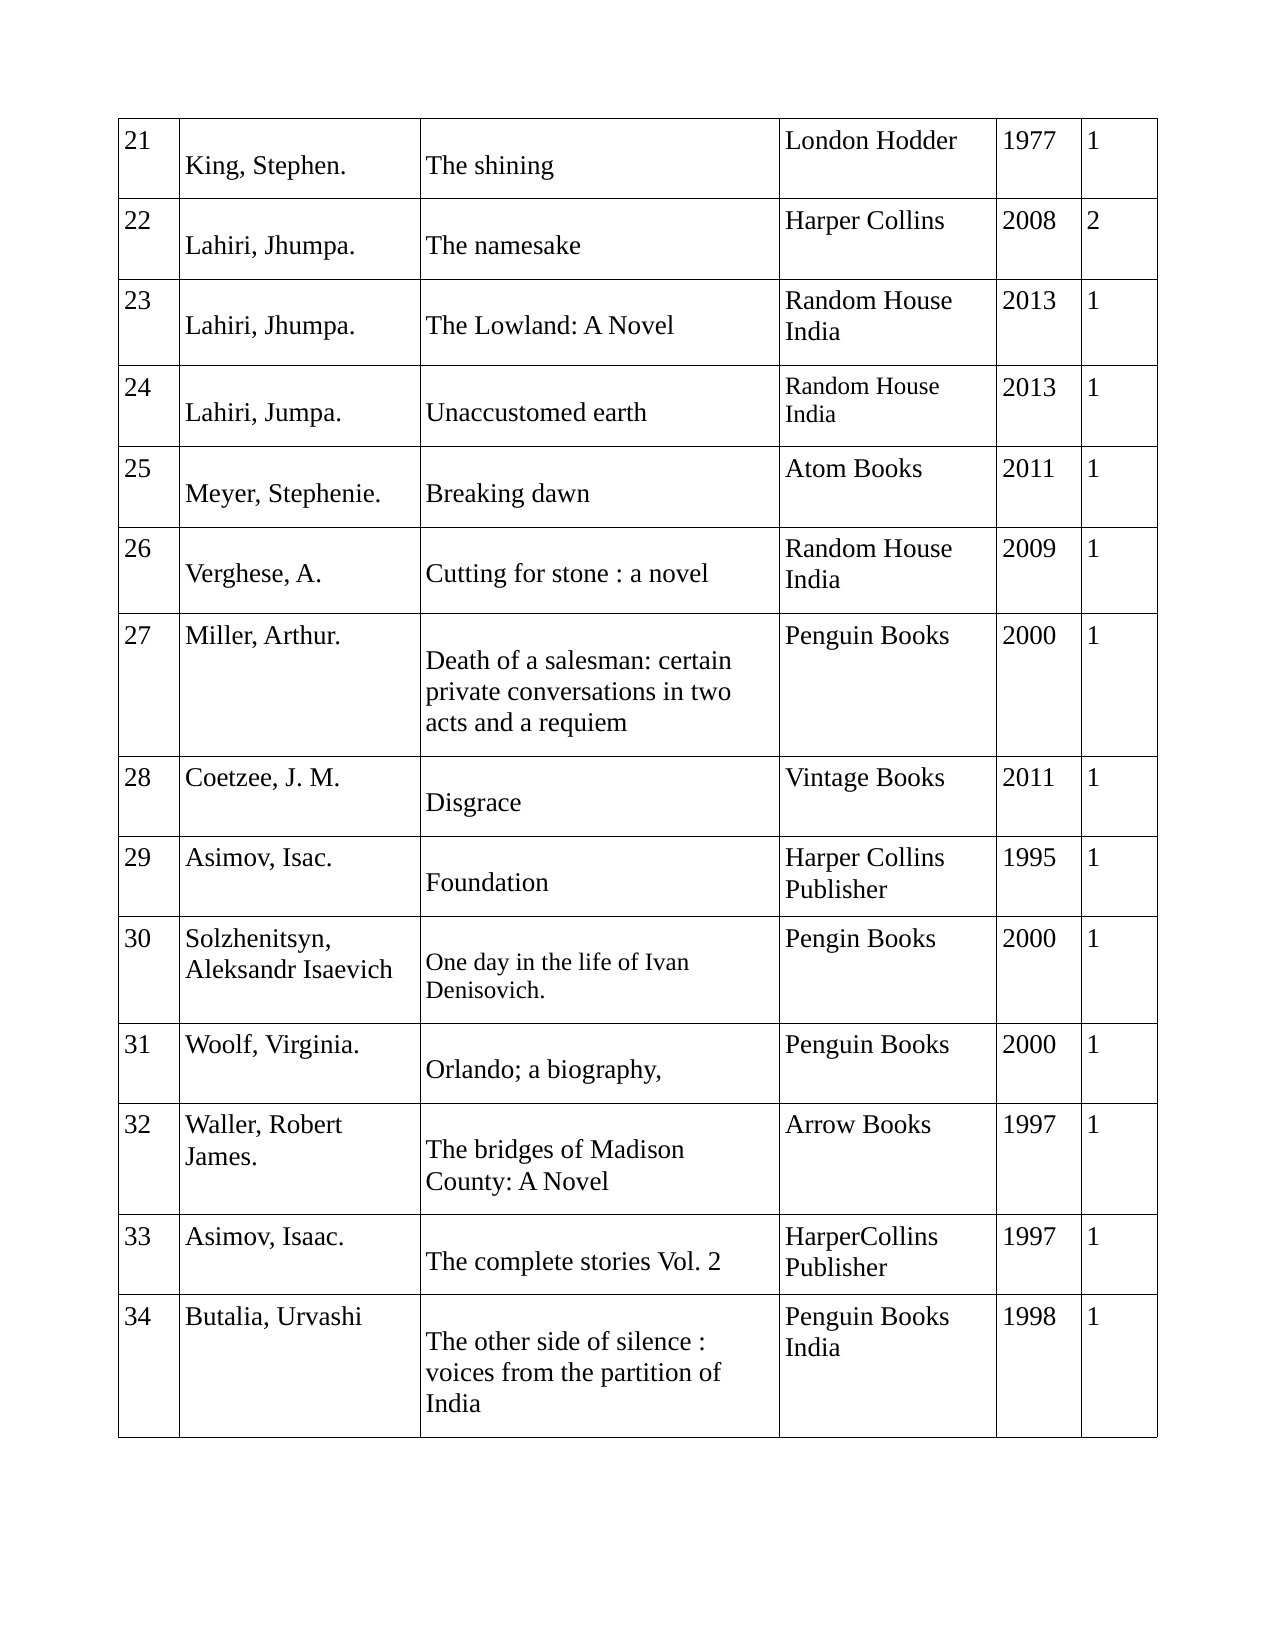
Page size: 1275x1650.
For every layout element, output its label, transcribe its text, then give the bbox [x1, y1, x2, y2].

table_cell 2009 [997, 528, 1081, 613]
table_cell Coetzee, J. M. [180, 757, 420, 836]
table_cell Meyer, Stephenie. [180, 447, 420, 527]
table_cell 1 [1082, 1024, 1157, 1103]
table_cell Asimov, Isaac. [180, 1215, 420, 1294]
table_cell 1 [1082, 528, 1157, 613]
table_cell Asimov, Isac. [180, 837, 420, 916]
table_cell 1 [1082, 1295, 1157, 1437]
table_cell 2000 [997, 917, 1081, 1022]
table_cell 2013 [997, 280, 1081, 365]
table_cell 1 [1082, 366, 1157, 446]
table_cell Lahiri, Jhumpa. [180, 199, 420, 278]
table_cell 2011 [997, 447, 1081, 527]
table_cell 28 [119, 757, 179, 836]
table_cell HarperCollins Publisher [780, 1215, 996, 1294]
table_cell Random House India [780, 280, 996, 365]
table_cell 1995 [997, 837, 1081, 916]
table_cell 2000 [997, 614, 1081, 756]
table_cell 2008 [997, 199, 1081, 278]
table_cell 22 [119, 199, 179, 278]
table_cell 27 [119, 614, 179, 756]
table_cell Random House India [780, 528, 996, 613]
table_cell Atom Books [780, 447, 996, 527]
table_cell Verghese, A. [180, 528, 420, 613]
table_cell 1977 [997, 119, 1081, 198]
table_cell Disgrace [421, 757, 779, 836]
table_cell The other side of silence : voices from the partition of India [421, 1295, 779, 1437]
table_cell Lahiri, Jumpa. [180, 366, 420, 446]
table_cell 1 [1082, 280, 1157, 365]
table_cell 24 [119, 366, 179, 446]
table_cell 30 [119, 917, 179, 1022]
table_cell 2013 [997, 366, 1081, 446]
table_cell Lahiri, Jhumpa. [180, 280, 420, 365]
table_cell 1 [1082, 917, 1157, 1022]
table_cell Solzhenitsyn, Aleksandr Isaevich [180, 917, 420, 1022]
table_cell One day in the life of Ivan Denisovich. [421, 917, 779, 1022]
table_cell Woolf, Virginia. [180, 1024, 420, 1103]
table_cell Unaccustomed earth [421, 366, 779, 446]
table_cell 23 [119, 280, 179, 365]
table_cell Waller, Robert James. [180, 1104, 420, 1214]
table_cell 29 [119, 837, 179, 916]
table_cell 2 [1082, 199, 1157, 278]
table_cell Orlando; a biography, [421, 1024, 779, 1103]
table_cell The bridges of Madison County: A Novel [421, 1104, 779, 1214]
table_cell 33 [119, 1215, 179, 1294]
table_cell Breaking dawn [421, 447, 779, 527]
table_cell Foundation [421, 837, 779, 916]
table_cell Penguin Books [780, 1024, 996, 1103]
table_cell London Hodder [780, 119, 996, 198]
table_cell 31 [119, 1024, 179, 1103]
table_cell 1 [1082, 119, 1157, 198]
table_cell 1 [1082, 1104, 1157, 1214]
table_cell Butalia, Urvashi [180, 1295, 420, 1437]
table_cell Penguin Books [780, 614, 996, 756]
table_cell 26 [119, 528, 179, 613]
table_cell The Lowland: A Novel [421, 280, 779, 365]
table_cell 1 [1082, 1215, 1157, 1294]
table_cell Pengin Books [780, 917, 996, 1022]
table_cell 1 [1082, 837, 1157, 916]
table_cell Random House India [780, 366, 996, 446]
table_cell 1998 [997, 1295, 1081, 1437]
table_cell Death of a salesman: certain private conversations in two acts and a requiem [421, 614, 779, 756]
table_cell 34 [119, 1295, 179, 1437]
table_cell Vintage Books [780, 757, 996, 836]
table_cell King, Stephen. [180, 119, 420, 198]
table_cell Harper Collins Publisher [780, 837, 996, 916]
table_cell 1 [1082, 757, 1157, 836]
table_cell 2000 [997, 1024, 1081, 1103]
table_cell 2011 [997, 757, 1081, 836]
table_cell 1 [1082, 614, 1157, 756]
table_cell 1997 [997, 1104, 1081, 1214]
table_cell The complete stories Vol. 2 [421, 1215, 779, 1294]
table_cell Arrow Books [780, 1104, 996, 1214]
table_cell 32 [119, 1104, 179, 1214]
table_cell Miller, Arthur. [180, 614, 420, 756]
table_cell Cutting for stone : a novel [421, 528, 779, 613]
table_cell The namesake [421, 199, 779, 278]
table_cell Harper Collins [780, 199, 996, 278]
table_cell 25 [119, 447, 179, 527]
table_cell Penguin Books India [780, 1295, 996, 1437]
table_cell 1 [1082, 447, 1157, 527]
table_cell The shining [421, 119, 779, 198]
table_cell 21 [119, 119, 179, 198]
table_cell 1997 [997, 1215, 1081, 1294]
